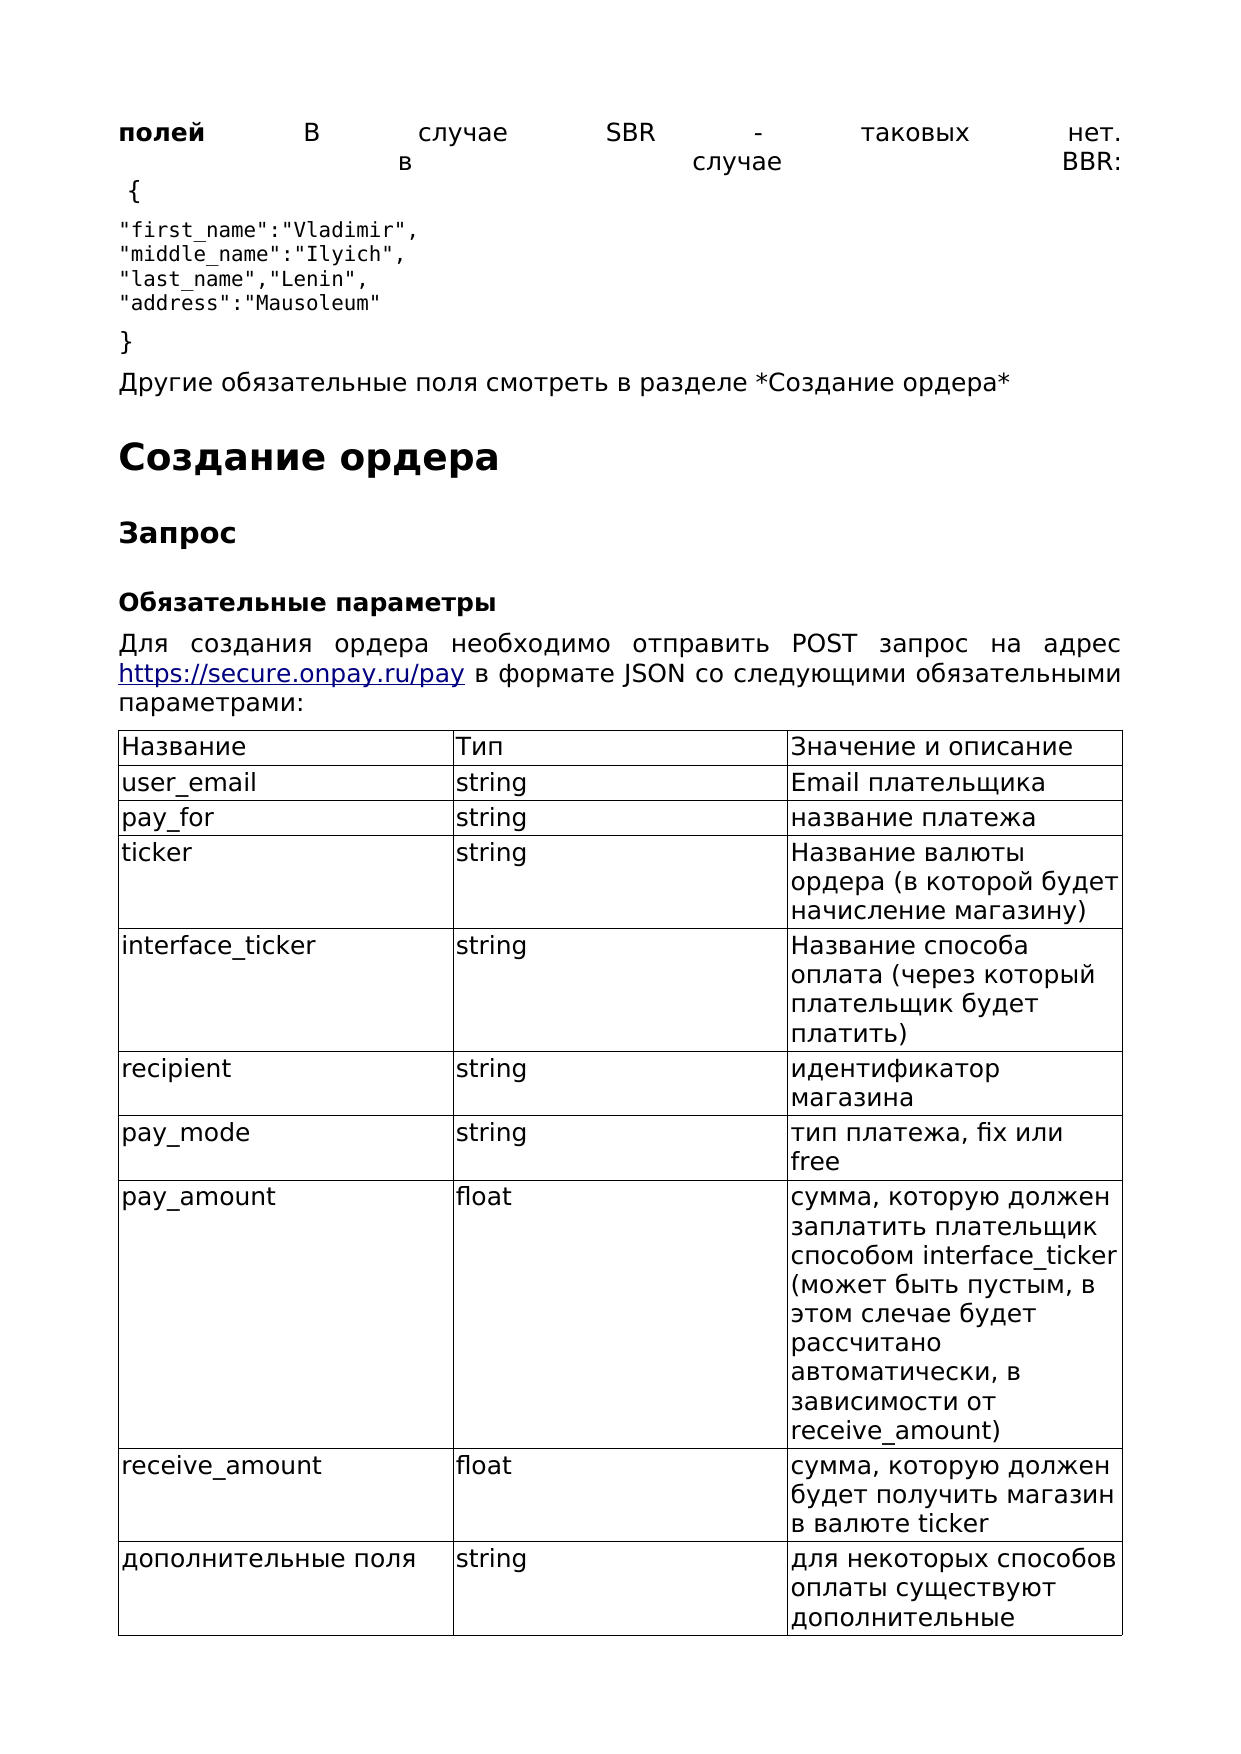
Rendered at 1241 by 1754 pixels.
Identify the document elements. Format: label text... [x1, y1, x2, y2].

table_cell Email плательщика [788, 766, 1122, 800]
table_cell дополнительные поля [119, 1542, 453, 1635]
table_cell pay_for [119, 801, 453, 835]
subtitle Обязательные параметры [118, 588, 1122, 617]
table_header Название [119, 731, 453, 765]
table_header Значение и описание [788, 731, 1122, 765]
table_cell pay_mode [119, 1116, 453, 1179]
subtitle Создание ордера [118, 435, 1122, 479]
table_cell Название способа оплата (через который плательщик будет платить) [788, 929, 1122, 1051]
table_cell сумма, которую должен будет получить магазин в валюте ticker [788, 1449, 1122, 1541]
table_cell string [454, 929, 787, 1051]
text } [118, 327, 1122, 356]
table_cell идентификатор магазина [788, 1052, 1122, 1115]
text полей В случае SBR - таковых нет. в случае BBR: { [118, 118, 1122, 206]
text Другие обязательные поля смотреть в разделе *Создание ордера* [118, 369, 1122, 398]
table_cell float [454, 1449, 787, 1541]
table_cell recipient [119, 1052, 453, 1115]
table_cell тип платежа, fix или free [788, 1116, 1122, 1179]
table_cell string [454, 1052, 787, 1115]
table_cell сумма, которую должен заплатить плательщик способом interface_ticker (может быть пустым, в этом слечае будет рассчитано автоматически, в зависимости от receive_amount) [788, 1181, 1122, 1448]
table_cell user_email [119, 766, 453, 800]
table_cell Название валюты ордера (в которой будет начисление магазину) [788, 836, 1122, 928]
table_cell interface_ticker [119, 929, 453, 1051]
table_cell receive_amount [119, 1449, 453, 1541]
table_cell название платежа [788, 801, 1122, 835]
table_cell string [454, 1116, 787, 1179]
table_cell float [454, 1181, 787, 1448]
table_cell string [454, 766, 787, 800]
table_cell string [454, 801, 787, 835]
table_header Тип [454, 731, 787, 765]
text Для создания ордера необходимо отправить POST запрос на адрес https://secure.onpay.ru/pay в формате JSON со следующими обязательными параметрами: [118, 629, 1122, 717]
table_cell для некоторых способов оплаты существуют дополнительные [788, 1542, 1122, 1635]
table_cell string [454, 1542, 787, 1635]
text "first_name":"Vladimir", "middle_name":"Ilyich", "last_name","Lenin", "address":"Mausoleum" [118, 218, 1122, 315]
table_cell pay_amount [119, 1181, 453, 1448]
subtitle Запрос [118, 516, 1122, 550]
table_cell string [454, 836, 787, 928]
table_cell ticker [119, 836, 453, 928]
